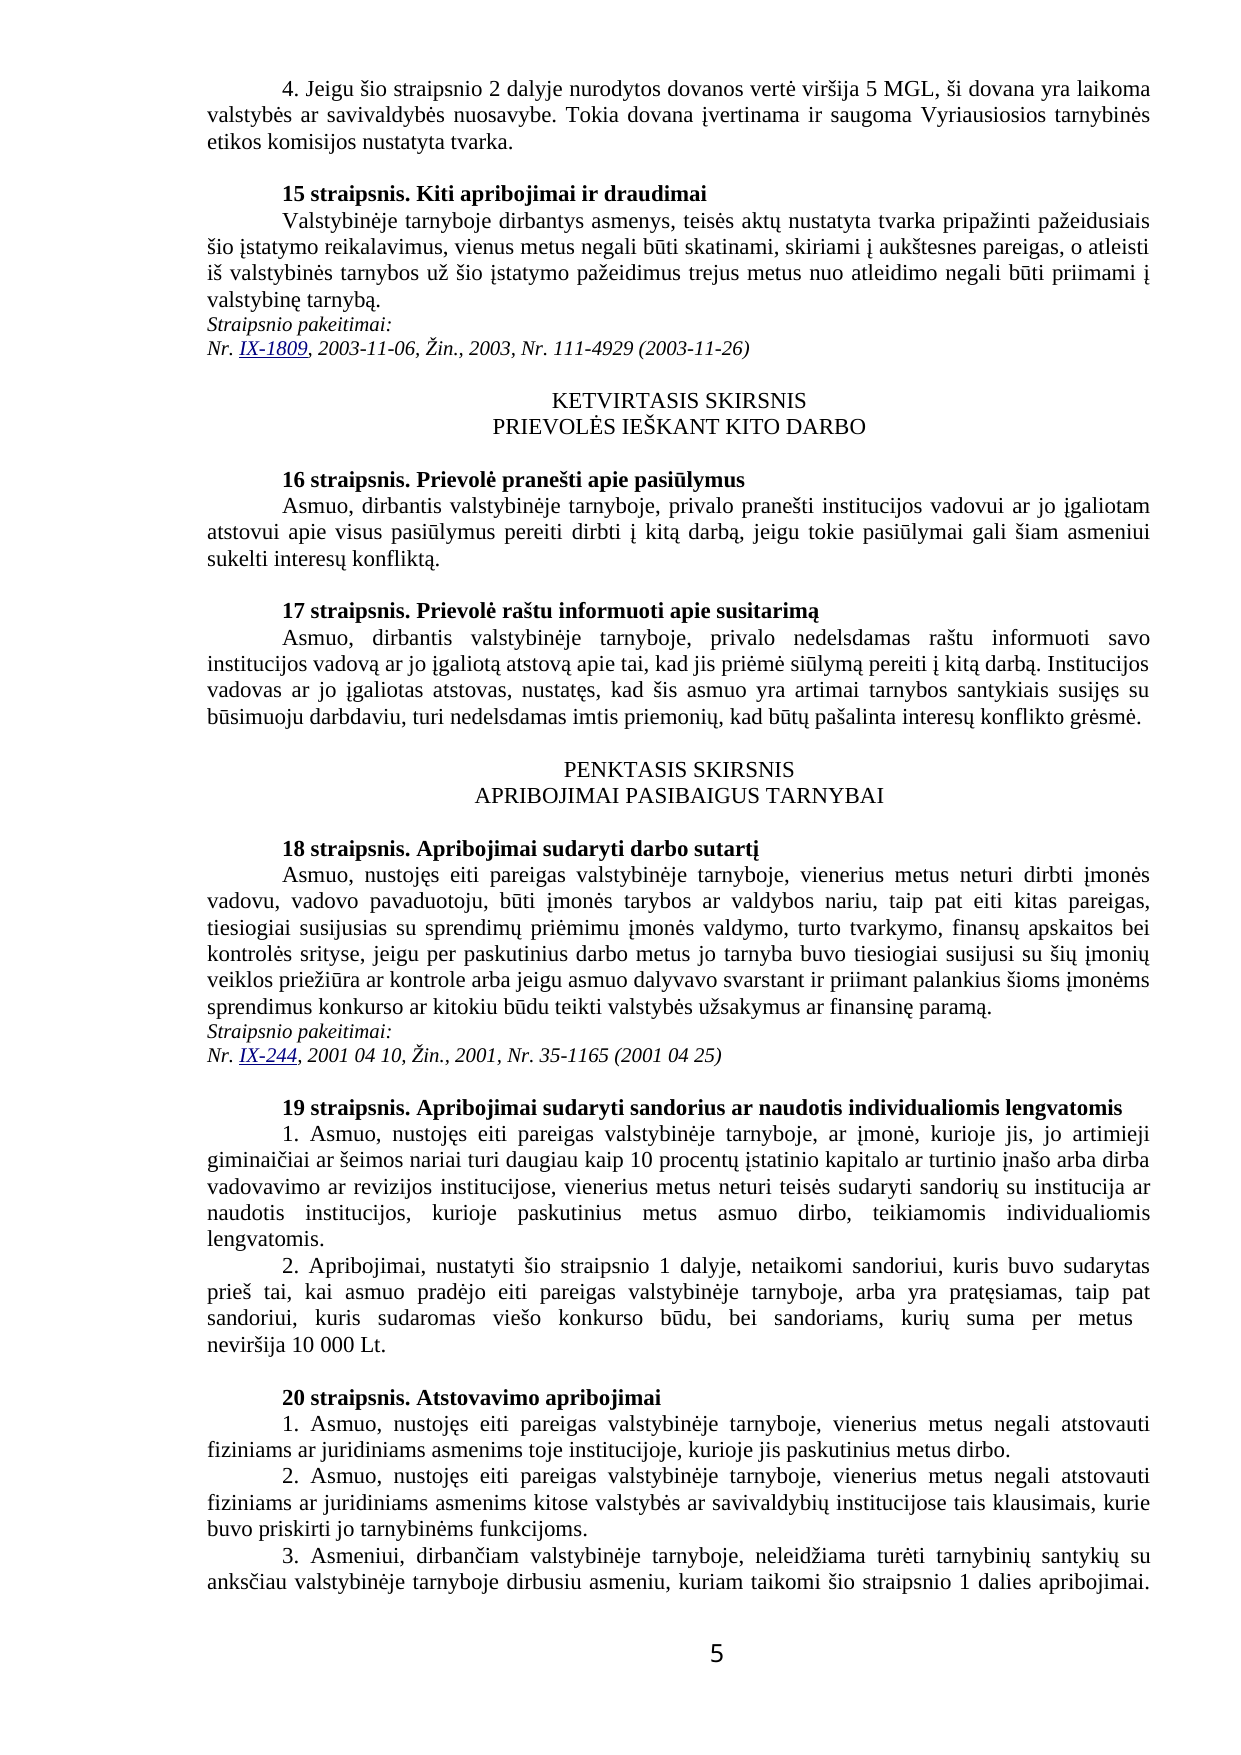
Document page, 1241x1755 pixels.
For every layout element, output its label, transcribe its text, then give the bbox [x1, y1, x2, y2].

text 19 straipsnis. Apribojimai sudaryti sandorius ar naudotis individualiomis lengvatomis [282, 1094, 1152, 1120]
text Nr. IX-244, 2001 04 10, Žin., 2001, Nr. 35-1165 (2001 04 25) [207, 1043, 1152, 1067]
text 3. Asmeniui, dirbančiam valstybinėje tarnyboje, neleidžiama turėti tarnybinių santykių su anksčiau valstybinėje tarnyboje dirbusiu asmeniu, kuriam taikomi šio straipsnio 1 dalies apribojimai. [207, 1542, 1152, 1594]
text 18 straipsnis. Apribojimai sudaryti darbo sutartį [207, 835, 1152, 861]
text 1. Asmuo, nustojęs eiti pareigas valstybinėje tarnyboje, ar įmonė, kurioje jis, jo artimieji giminaičiai ar šeimos nariai turi daugiau kaip 10 procentų įstatinio kapitalo ar turtinio įnašo arba dirba vadovavimo ar revizijos institucijose, vienerius metus neturi teisės sudaryti sandorių su institucija ar naudotis institucijos, kurioje paskutinius metus asmuo dirbo, teikiamomis individualiomis lengvatomis. [207, 1120, 1152, 1252]
text 4. Jeigu šio straipsnio 2 dalyje nurodytos dovanos vertė viršija 5 MGL, ši dovana yra laikoma valstybės ar savivaldybės nuosavybe. Tokia dovana įvertinama ir saugoma Vyriausiosios tarnybinės etikos komisijos nustatyta tvarka. [207, 75, 1152, 154]
text Valstybinėje tarnyboje dirbantys asmenys, teisės aktų nustatyta tvarka pripažinti pažeidusiais šio įstatymo reikalavimus, vienus metus negali būti skatinami, skiriami į aukštesnes pareigas, o atleisti iš valstybinės tarnybos už šio įstatymo pažeidimus trejus metus nuo atleidimo negali būti priimami į valstybinę tarnybą. [207, 207, 1152, 312]
text 2. Apribojimai, nustatyti šio straipsnio 1 dalyje, netaikomi sandoriui, kuris buvo sudarytas prieš tai, kai asmuo pradėjo eiti pareigas valstybinėje tarnyboje, arba yra pratęsiamas, taip pat sandoriui, kuris sudaromas viešo konkurso būdu, bei sandoriams, kurių suma per metus neviršija 10 000 Lt. [207, 1252, 1152, 1357]
text PRIEVOLĖS IEŠKANT KITO DARBO [207, 413, 1152, 439]
text KETVIRTASIS SKIRSNIS [207, 387, 1152, 413]
text Asmuo, dirbantis valstybinėje tarnyboje, privalo nedelsdamas raštu informuoti savo institucijos vadovą ar jo įgaliotą atstovą apie tai, kad jis priėmė siūlymą pereiti į kitą darbą. Institucijos vadovas ar jo įgaliotas atstovas, nustatęs, kad šis asmuo yra artimai tarnybos santykiais susijęs su būsimuoju darbdaviu, turi nedelsdamas imtis priemonių, kad būtų pašalinta interesų konflikto grėsmė. [207, 624, 1152, 729]
text Asmuo, nustojęs eiti pareigas valstybinėje tarnyboje, vienerius metus neturi dirbti įmonės vadovu, vadovo pavaduotoju, būti įmonės tarybos ar valdybos nariu, taip pat eiti kitas pareigas, tiesiogiai susijusias su sprendimų priėmimu įmonės valdymo, turto tvarkymo, finansų apskaitos bei kontrolės srityse, jeigu per paskutinius darbo metus jo tarnyba buvo tiesiogiai susijusi su šių įmonių veiklos priežiūra ar kontrole arba jeigu asmuo dalyvavo svarstant ir priimant palankius šioms įmonėms sprendimus konkurso ar kitokiu būdu teikti valstybės užsakymus ar finansinę paramą. [207, 861, 1152, 1019]
text PENKTASIS SKIRSNIS [207, 756, 1152, 782]
text 1. Asmuo, nustojęs eiti pareigas valstybinėje tarnyboje, vienerius metus negali atstovauti fiziniams ar juridiniams asmenims toje institucijoje, kurioje jis paskutinius metus dirbo. [207, 1410, 1152, 1463]
text 15 straipsnis. Kiti apribojimai ir draudimai [207, 180, 1152, 207]
text Straipsnio pakeitimai: [207, 1019, 1152, 1043]
text 17 straipsnis. Prievolė raštu informuoti apie susitarimą [207, 597, 1152, 624]
text 2. Asmuo, nustojęs eiti pareigas valstybinėje tarnyboje, vienerius metus negali atstovauti fiziniams ar juridiniams asmenims kitose valstybės ar savivaldybių institucijose tais klausimais, kurie buvo priskirti jo tarnybinėms funkcijoms. [207, 1463, 1152, 1542]
text APRIBOJIMAI PASIBAIGUS TARNYBAI [207, 782, 1152, 808]
text Asmuo, dirbantis valstybinėje tarnyboje, privalo pranešti institucijos vadovui ar jo įgaliotam atstovui apie visus pasiūlymus pereiti dirbti į kitą darbą, jeigu tokie pasiūlymai gali šiam asmeniui sukelti interesų konfliktą. [207, 492, 1152, 571]
text 20 straipsnis. Atstovavimo apribojimai [207, 1383, 1152, 1410]
text Nr. IX-1809, 2003-11-06, Žin., 2003, Nr. 111-4929 (2003-11-26) [207, 336, 1152, 360]
text Straipsnio pakeitimai: [207, 312, 1152, 336]
text 16 straipsnis. Prievolė pranešti apie pasiūlymus [207, 466, 1152, 492]
